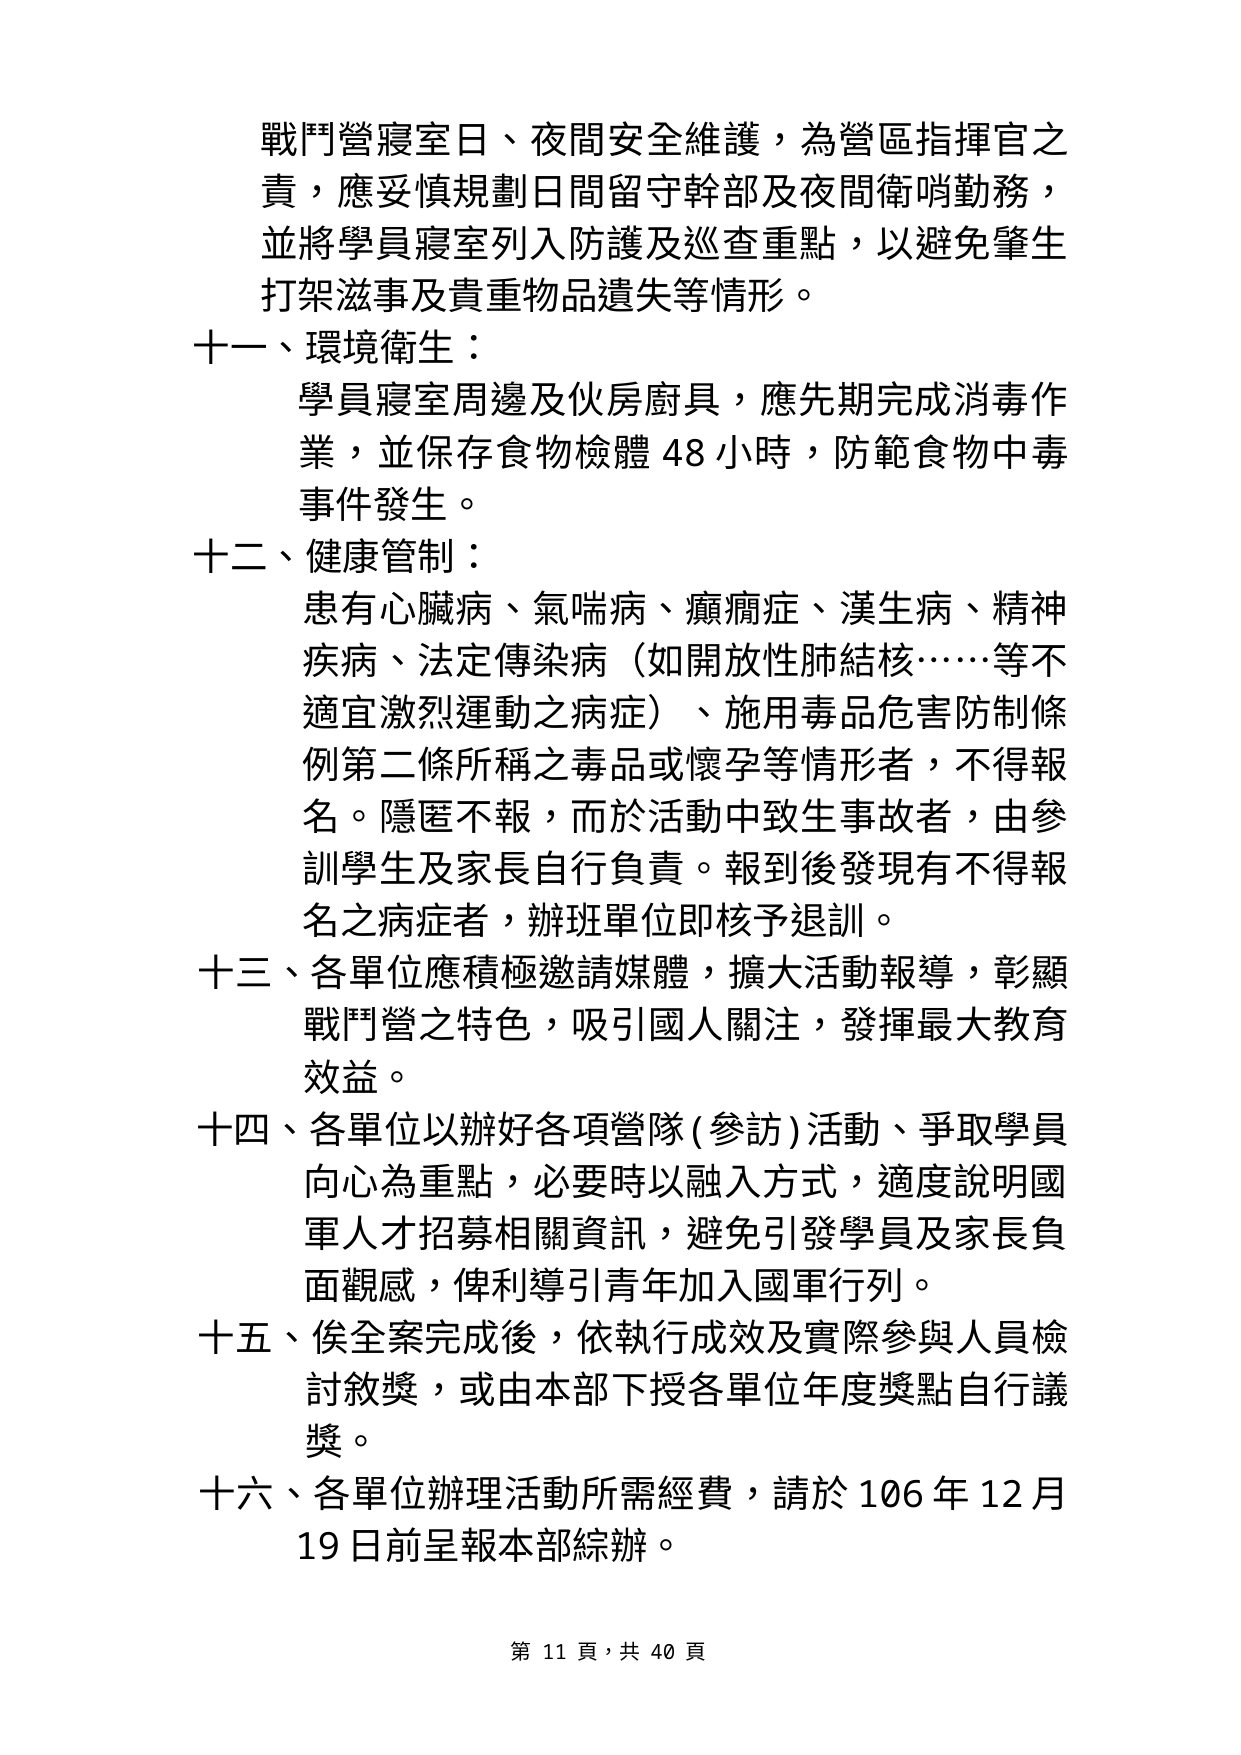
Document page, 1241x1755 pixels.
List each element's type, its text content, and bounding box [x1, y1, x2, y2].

text 十二、健康管制： [148, 528, 1069, 581]
text 戰鬥營寢室日、夜間安全維護，為營區指揮官之責，應妥慎規劃日間留守幹部及夜間衛哨勤務，並將學員寢室列入防護及巡查重點，以避免肇生打架滋事及貴重物品遺失等情形。 [260, 112, 1069, 320]
text 十五、俟全案完成後，依執行成效及實際參與人員檢討敘獎，或由本部下授各單位年度獎點自行議獎。 [151, 1310, 1069, 1466]
text 十四、各單位以辦好各項營隊(參訪)活動、爭取學員向心為重點，必要時以融入方式，適度說明國軍人才招募相關資訊，避免引發學員及家長負面觀感，俾利導引青年加入國軍行列。 [151, 1101, 1069, 1310]
text 十三、各單位應積極邀請媒體，擴大活動報導，彰顯戰鬥營之特色，吸引國人關注，發揮最大教育效益。 [151, 945, 1069, 1101]
text 患有心臟病、氣喘病、癲癇症、漢生病、精神疾病、法定傳染病（如開放性肺結核……等不適宜激烈運動之病症）、施用毒品危害防制條例第二條所稱之毒品或懷孕等情形者，不得報名。隱匿不報，而於活動中致生事故者，由參訓學生及家長自行負責。報到後發現有不得報名之病症者，辦班單位即核予退訓。 [302, 581, 1069, 945]
text 十一、環境衛生： [148, 320, 1069, 372]
text 十六、各單位辦理活動所需經費，請於106年12月19日前呈報本部綜辦。 [151, 1466, 1069, 1570]
text 學員寢室周邊及伙房廚具，應先期完成消毒作業，並保存食物檢體48小時，防範食物中毒事件發生。 [298, 372, 1069, 528]
